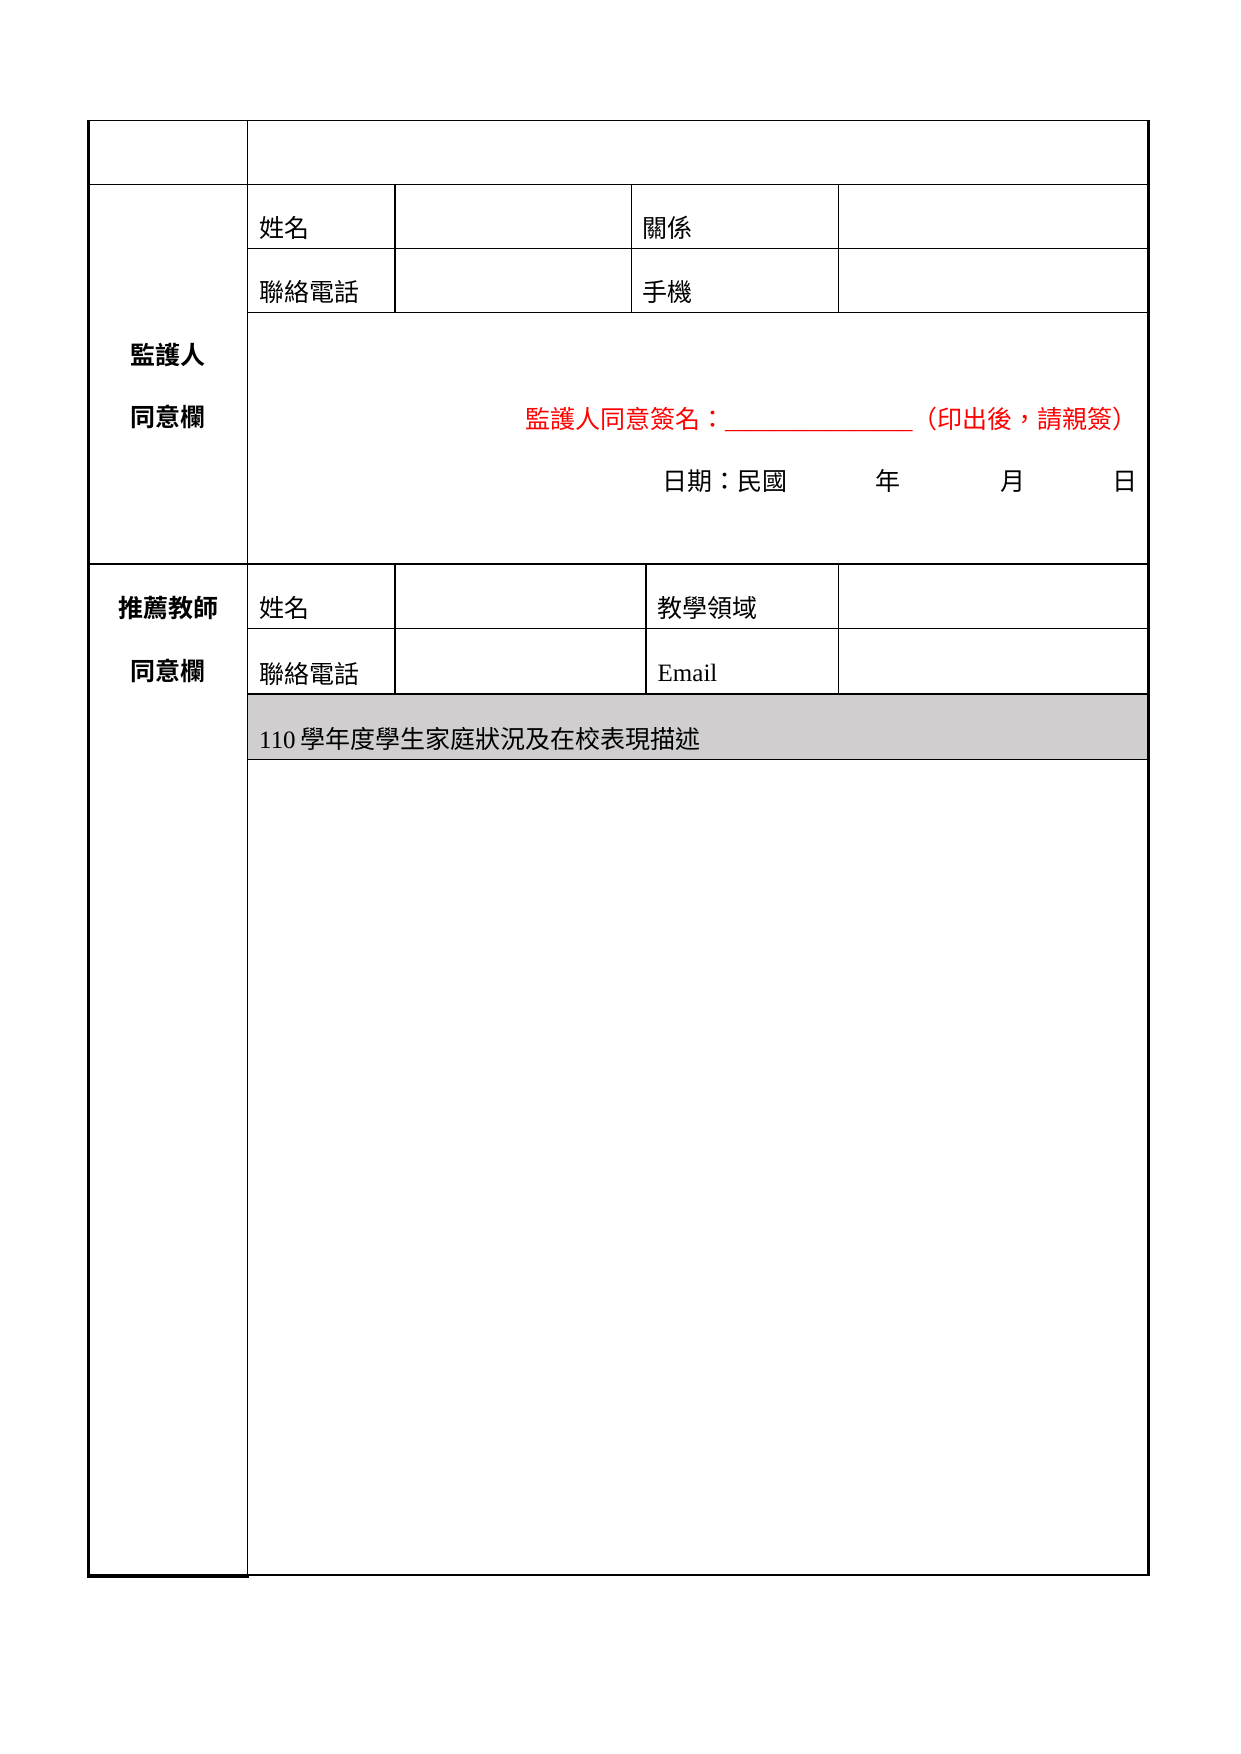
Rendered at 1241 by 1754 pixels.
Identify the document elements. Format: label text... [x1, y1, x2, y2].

table_cell 姓名 [248, 565, 394, 627]
table_cell Email [647, 629, 838, 693]
table_cell [396, 565, 645, 627]
table_cell 教學領域 [647, 565, 838, 627]
table_cell [839, 565, 1147, 627]
table_cell 聯絡電話 [248, 629, 394, 693]
table_cell [248, 121, 1147, 184]
table_cell 推薦教師 同意欄 [90, 565, 247, 1574]
table_cell 監護人同意簽名：_______________（印出後，請親簽） 日期：民國 年 月 日 [248, 313, 1147, 563]
table_cell [396, 185, 631, 248]
table_cell 關係 [632, 185, 838, 248]
table_cell [396, 629, 645, 693]
table_cell 監護人 同意欄 [90, 185, 247, 563]
table_cell [248, 760, 1147, 1574]
table_cell [839, 249, 1147, 312]
table_cell 手機 [632, 249, 838, 312]
table_cell 聯絡電話 [248, 249, 394, 312]
table_cell 姓名 [248, 185, 394, 248]
table_cell [90, 121, 247, 184]
table_cell [396, 249, 631, 312]
table_cell [839, 185, 1147, 248]
table_cell [839, 629, 1147, 693]
table_cell 110學年度學生家庭狀況及在校表現描述 [248, 695, 1147, 759]
